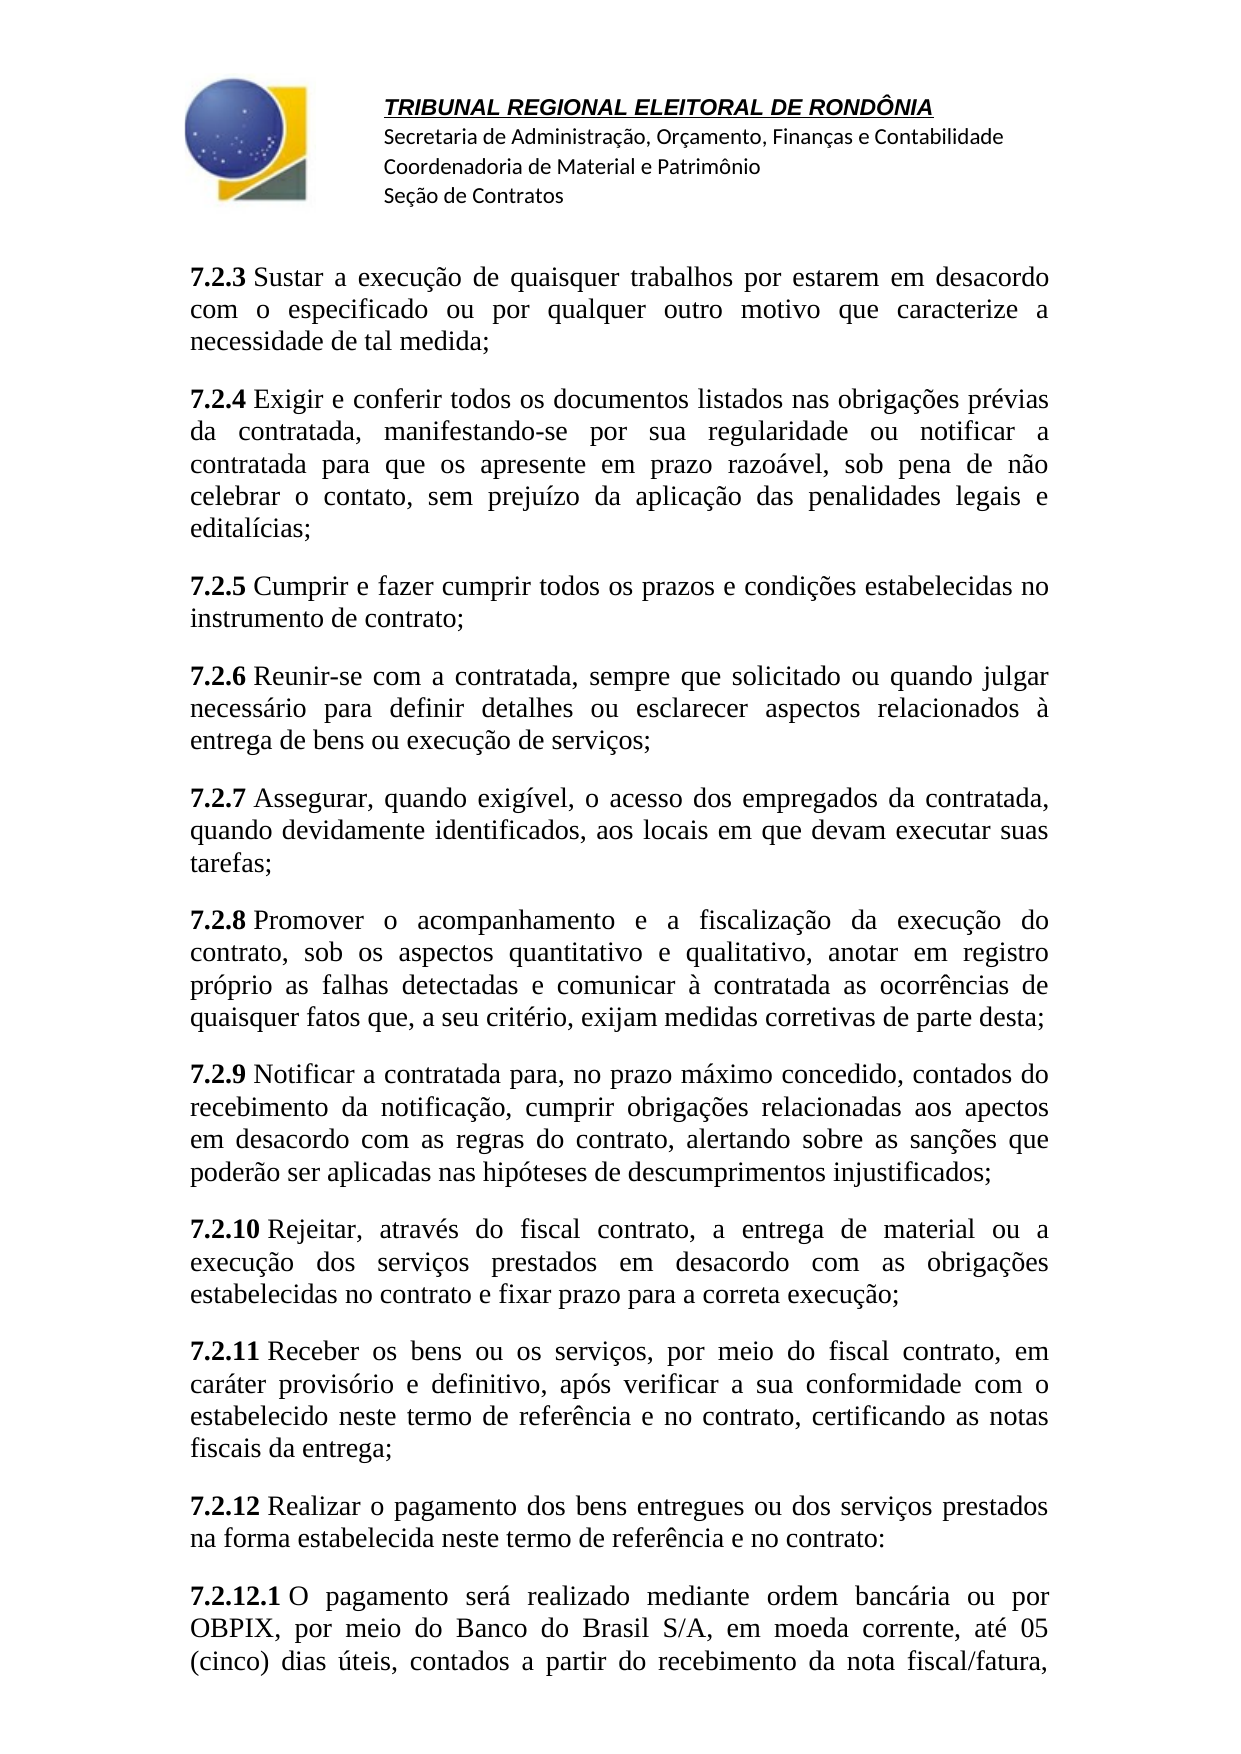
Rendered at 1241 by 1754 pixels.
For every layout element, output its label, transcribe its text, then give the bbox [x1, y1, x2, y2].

text 7.2.4 Exigir e conferir todos os documentos listados nas obrigações prévias da contratada, manifestando-se por sua regularidade ou notificar a contratada para que os apresente em prazo razoável, sob pena de não celebrar o contato, sem prejuízo da aplicação das penalidades legais e editalícias; [190, 382, 1051, 544]
text 7.2.12 Realizar o pagamento dos bens entregues ou dos serviços prestados na forma estabelecida neste termo de referência e no contrato: [190, 1489, 1051, 1554]
text 7.2.6 Reunir-se com a contratada, sempre que solicitado ou quando julgar necessário para definir detalhes ou esclarecer aspectos relacionados à entrega de bens ou execução de serviços; [190, 659, 1051, 756]
text 7.2.8 Promover o acompanhamento e a fiscalização da execução do contrato, sob os aspectos quantitativo e qualitativo, anotar em registro próprio as falhas detectadas e comunicar à contratada as ocorrências de quaisquer fatos que, a seu critério, exijam medidas corretivas de parte desta; [190, 903, 1051, 1033]
text 7.2.7 Assegurar, quando exigível, o acesso dos empregados da contratada, quando devidamente identificados, aos locais em que devam executar suas tarefas; [190, 781, 1051, 878]
text 7.2.11 Receber os bens ou os serviços, por meio do fiscal contrato, em caráter provisório e definitivo, após verificar a sua conformidade com o estabelecido neste termo de referência e no contrato, certificando as notas fiscais da entrega; [190, 1334, 1051, 1464]
text 7.2.5 Cumprir e fazer cumprir todos os prazos e condições estabelecidas no instrumento de contrato; [190, 569, 1051, 634]
text 7.2.9 Notificar a contratada para, no prazo máximo concedido, contados do recebimento da notificação, cumprir obrigações relacionadas aos apectos em desacordo com as regras do contrato, alertando sobre as sanções que poderão ser aplicadas nas hipóteses de descumprimentos injustificados; [190, 1058, 1051, 1187]
text 7.2.12.1 O pagamento será realizado mediante ordem bancária ou por OBPIX, por meio do Banco do Brasil S/A, em moeda corrente, até 05 (cinco) dias úteis, contados a partir do recebimento da nota fiscal/fatura, [190, 1579, 1051, 1676]
text 7.2.3 Sustar a execução de quaisquer trabalhos por estarem em desacordo com o especificado ou por qualquer outro motivo que caracterize a necessidade de tal medida; [190, 260, 1051, 357]
text 7.2.10 Rejeitar, através do fiscal contrato, a entrega de material ou a execução dos serviços prestados em desacordo com as obrigações estabelecidas no contrato e fixar prazo para a correta execução; [190, 1212, 1051, 1309]
